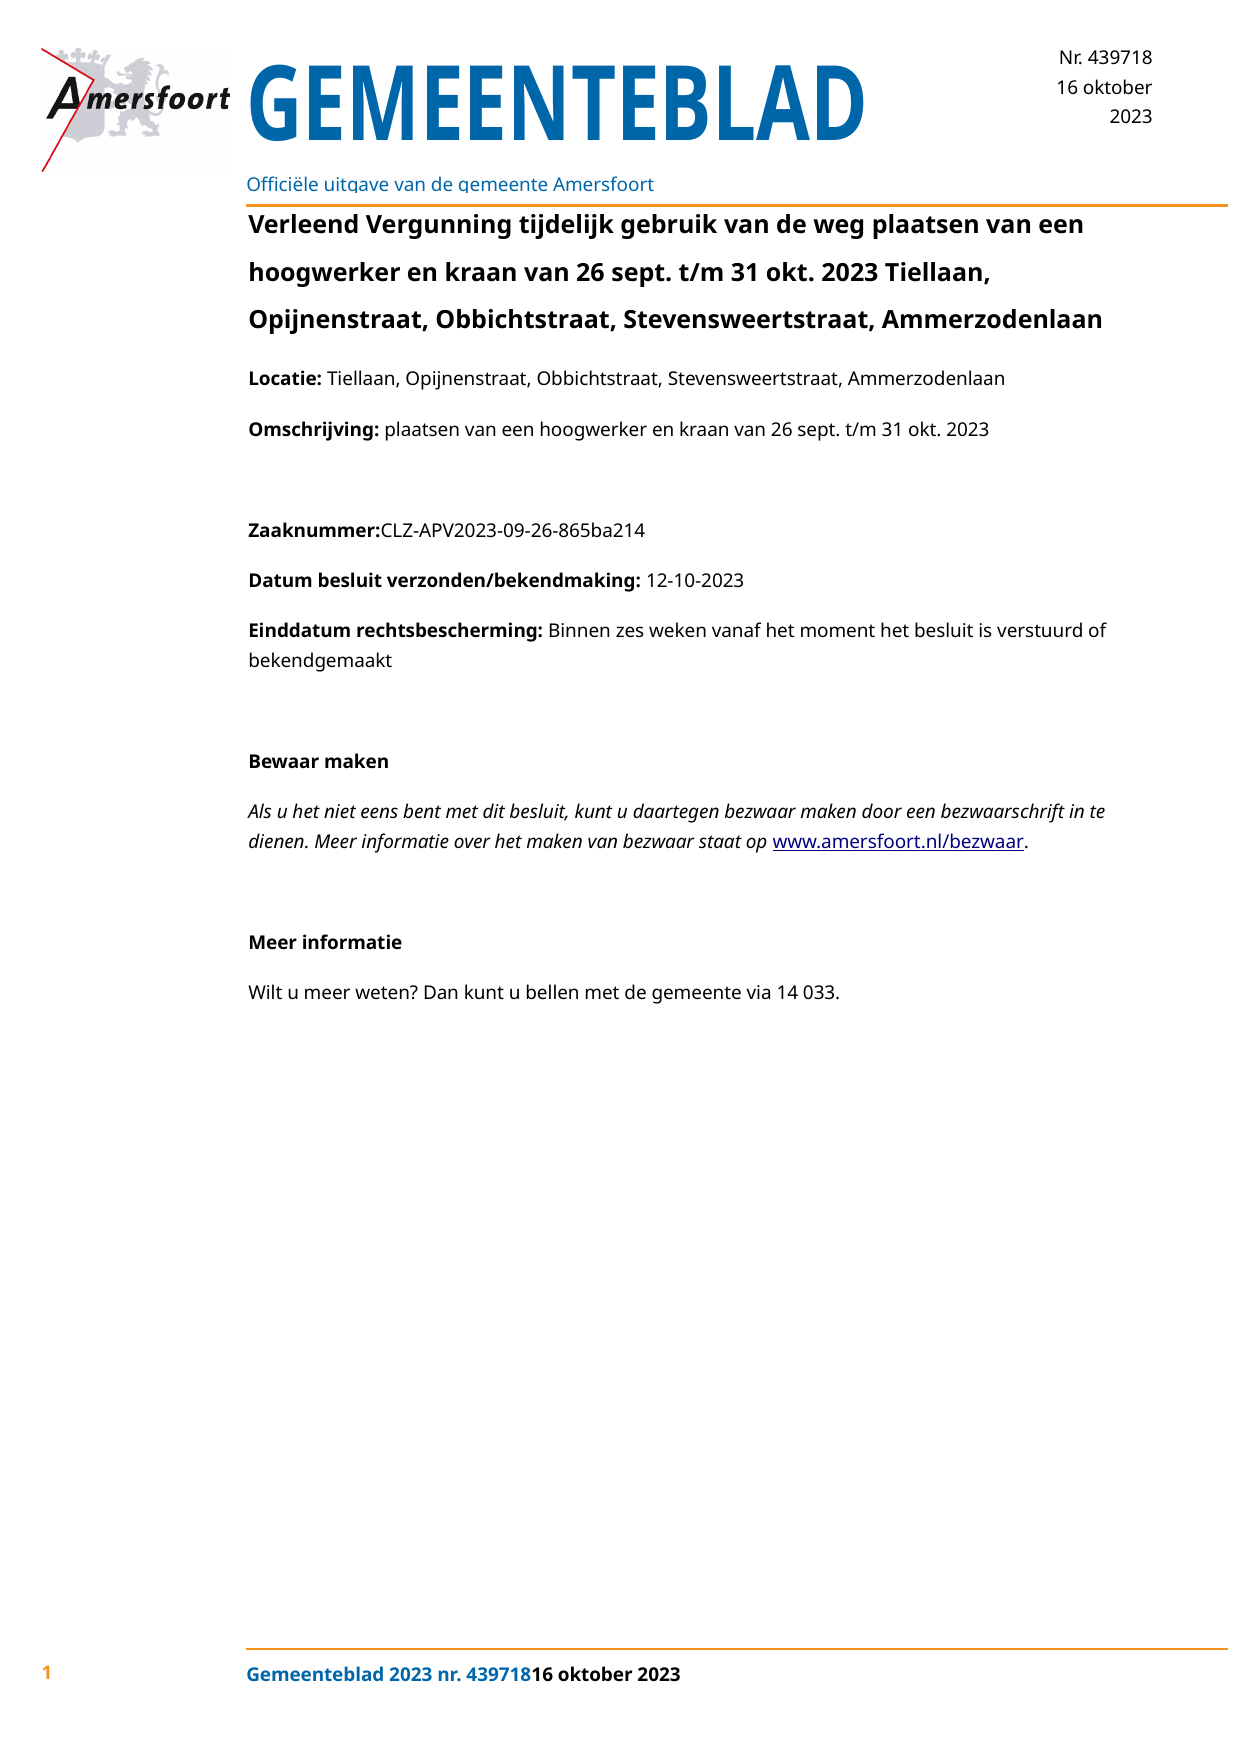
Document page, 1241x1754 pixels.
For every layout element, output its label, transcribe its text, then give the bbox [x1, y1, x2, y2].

text Verleend Vergunning tijdelijk gebruik van de weg plaatsen van een hoogwerker en kraan van 26 sept. t/m 31 okt. 2023 Tiellaan, Opijnenstraat, Obbichtstraat, Stevensweertstraat, Ammerzodenlaan [248, 207, 1152, 336]
text Wilt u meer weten? Dan kunt u bellen met de gemeente via 14 033. [248, 979, 1152, 1005]
text Zaaknummer:CLZ-APV2023-09-26-865ba214 [248, 517, 1152, 542]
text Bewaar maken [248, 748, 1152, 774]
picture [41, 47, 231, 172]
text Meer informatie [248, 929, 1152, 954]
text Omschrijving: plaatsen van een hoogwerker en kraan van 26 sept. t/m 31 okt. 2023 [248, 416, 1152, 442]
text Locatie: Tiellaan, Opijnenstraat, Obbichtstraat, Stevensweertstraat, Ammerzodenlaan [248, 366, 1152, 391]
text Als u het niet eens bent met dit besluit, kunt u daartegen bezwaar maken door een bezwaarschrift in te dienen. Meer informatie over het maken van bezwaar staat op www.amersfoort.nl/bezwaar. [248, 798, 1152, 854]
text Datum besluit verzonden/bekendmaking: 12-10-2023 [248, 567, 1152, 593]
text Einddatum rechtsbescherming: Binnen zes weken vanaf het moment het besluit is verstuurd of bekendgemaakt [248, 618, 1152, 673]
